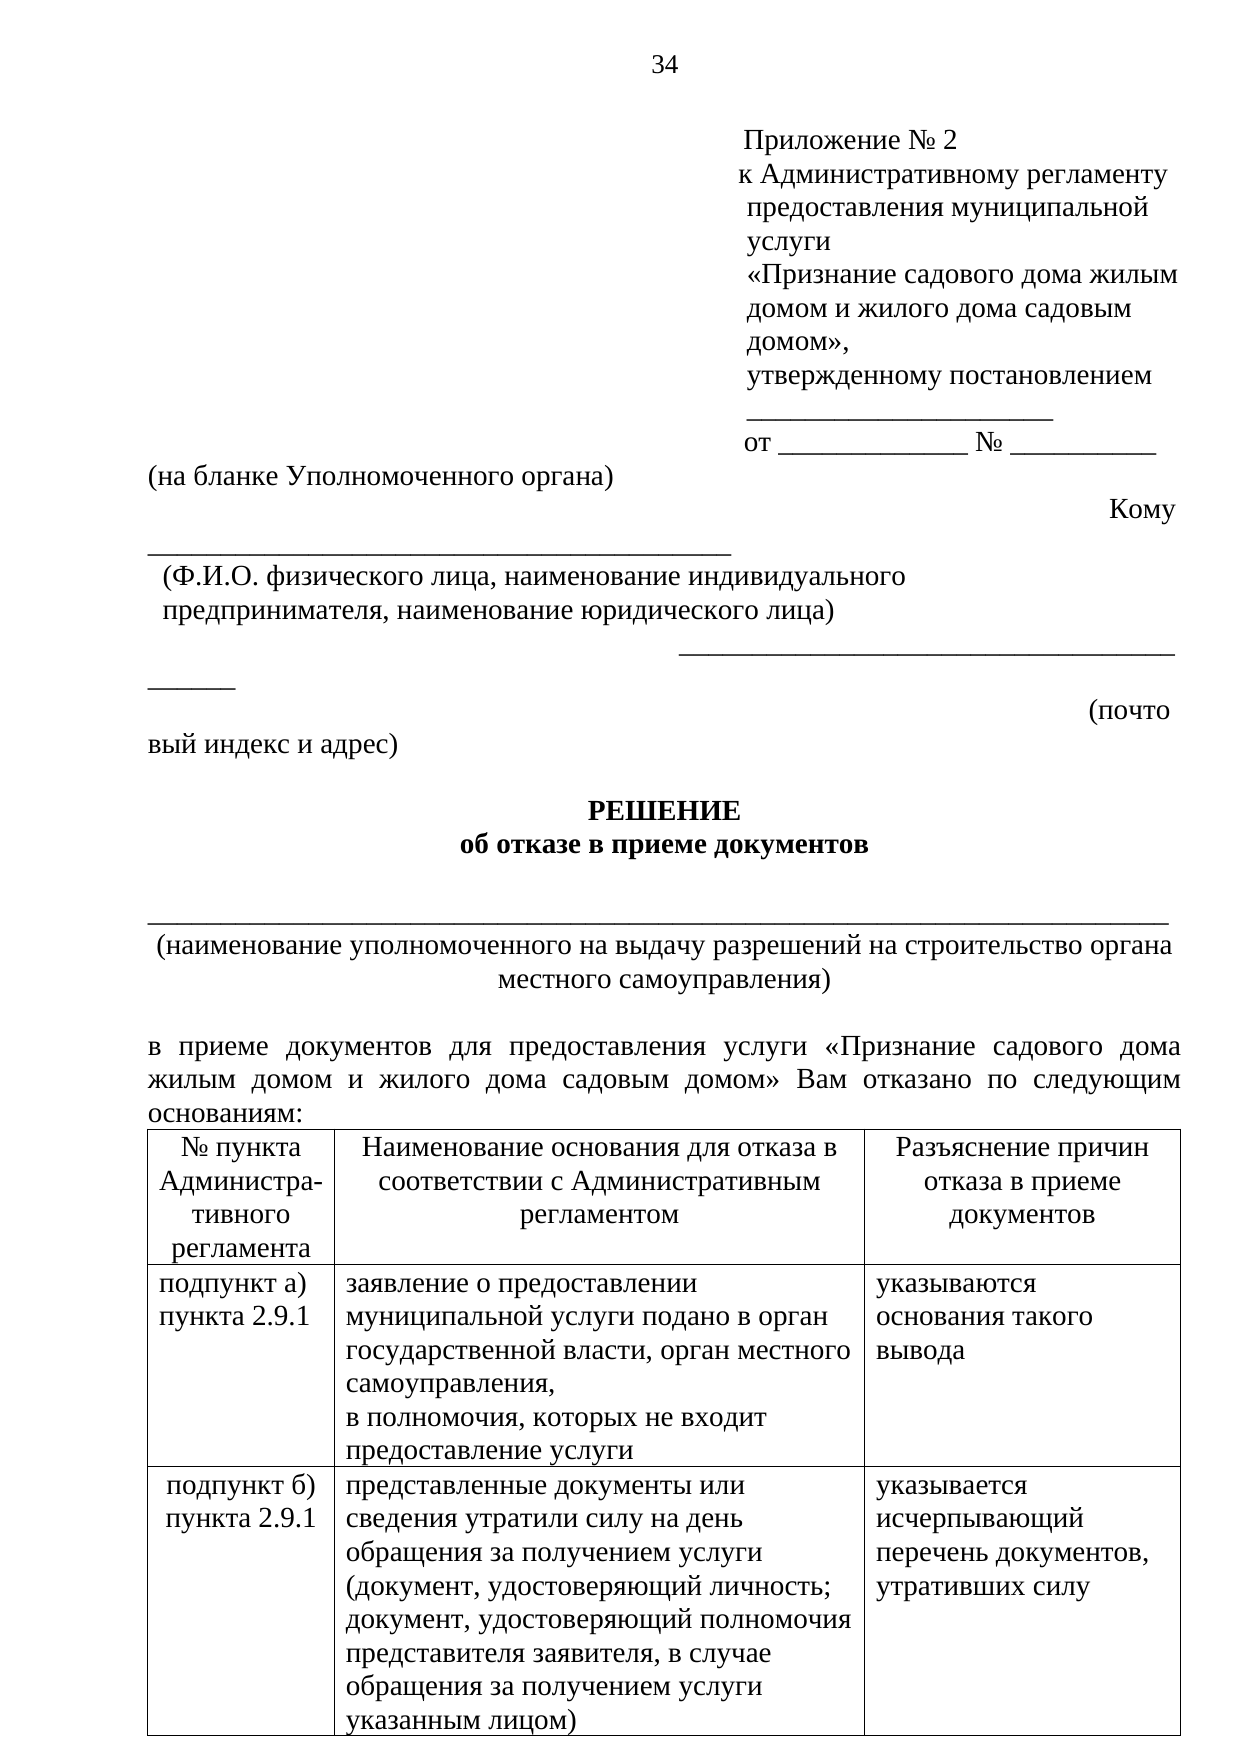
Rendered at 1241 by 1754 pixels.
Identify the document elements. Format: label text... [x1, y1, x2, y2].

text от _____________ № __________ [148, 424, 1181, 458]
text в приеме документов для предоставления услуги «Признание садового дома жилым домом и жилого дома садовым домом» Вам отказано по следующим основаниям: [148, 1028, 1181, 1128]
table_cell представленные документы или сведения утратили силу на день обращения за получением услуги (документ, удостоверяющий личность; документ, удостоверяющий полномочия представителя заявителя, в случае обращения за получением услуги указанным лицом) [335, 1467, 864, 1735]
table_cell указываются основания такого вывода [865, 1265, 1180, 1466]
text «Признание садового дома жилым [148, 256, 1181, 290]
text (Ф.И.О. физического лица, наименование индивидуального [148, 558, 1181, 592]
text предоставления муниципальной [148, 189, 1181, 223]
table_cell подпункт б) пункта 2.9.1 [148, 1467, 334, 1735]
text _____________________ [148, 391, 1181, 424]
table_header Наименование основания для отказа в соответствии с Административным регламентом [335, 1130, 864, 1264]
text РЕШЕНИЕ [148, 793, 1181, 827]
text (почтовый индекс и адрес) [148, 692, 1181, 759]
text домом и жилого дома садовым [148, 290, 1181, 323]
text домом», [148, 323, 1181, 357]
text ______________________________________________________________________ [148, 894, 1181, 927]
text к Административному регламенту [148, 156, 1181, 189]
text Приложение № 2 [148, 122, 1181, 156]
text ________________________________________ [148, 625, 1181, 692]
table_header Разъяснение причин отказа в приеме документов [865, 1130, 1180, 1264]
text утвержденному постановлением [148, 357, 1181, 391]
table_cell заявление о предоставлении муниципальной услуги подано в орган государственной власти, орган местного самоуправления, в полномочия, которых не входит предоставление услуги [335, 1265, 864, 1466]
text Кому ________________________________________ [148, 491, 1181, 558]
text предпринимателя, наименование юридического лица) [148, 592, 1181, 625]
text услуги [148, 223, 1181, 256]
table_cell подпункт а) пункта 2.9.1 [148, 1265, 334, 1466]
table_cell указывается исчерпывающий перечень документов, утративших силу [865, 1467, 1180, 1735]
table_header № пункта Администра-тивного регламента [148, 1130, 334, 1264]
text (на бланке Уполномоченного органа) [148, 458, 1181, 491]
text (наименование уполномоченного на выдачу разрешений на строительство органа местного самоуправления) [148, 927, 1181, 994]
text об отказе в приеме документов [148, 827, 1181, 860]
